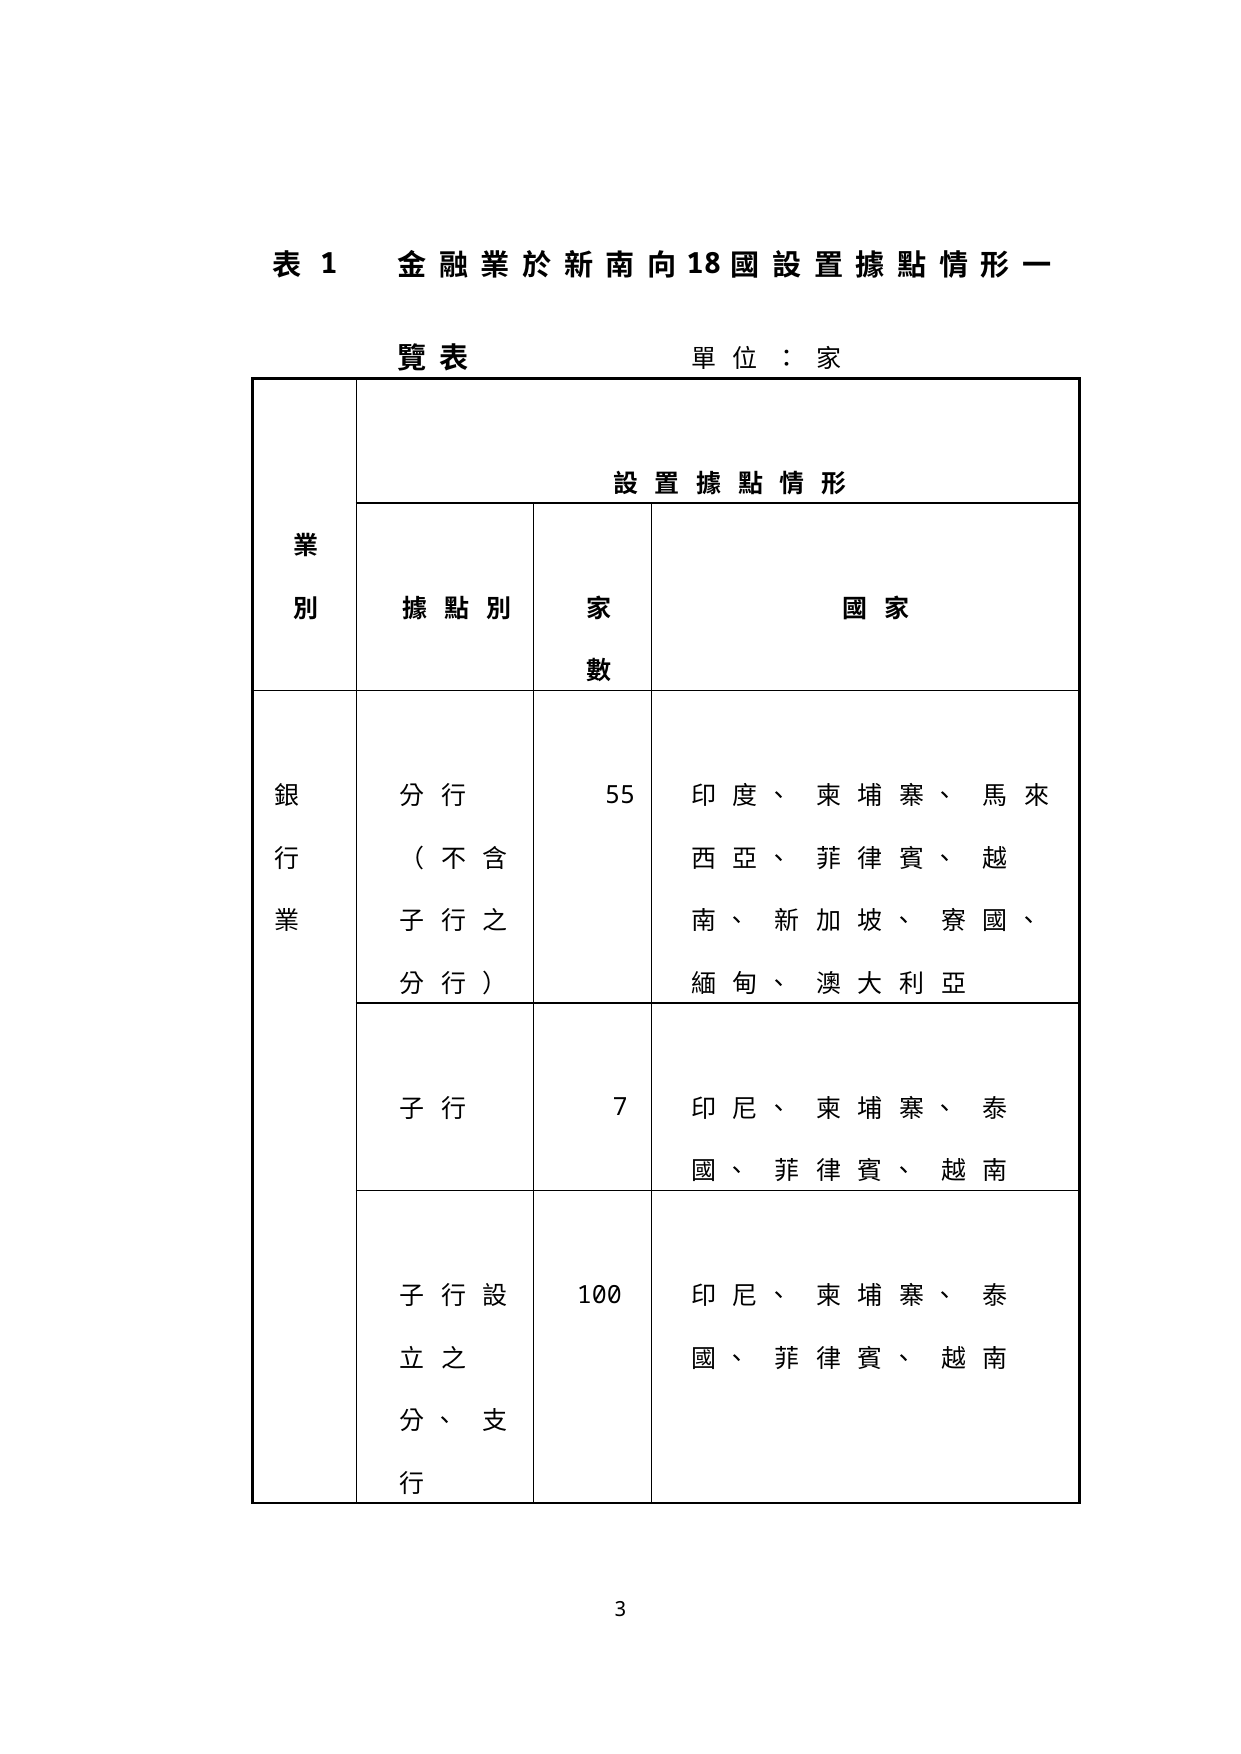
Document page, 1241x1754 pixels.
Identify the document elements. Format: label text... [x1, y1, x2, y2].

table_cell 印度、柬埔寨、馬來西亞、菲律賓、越南、新加坡、寮國、緬甸、澳大利亞 [652, 691, 1078, 1002]
table_cell 據點別 [357, 504, 533, 689]
table_cell 分行（不含子行之分行） [357, 691, 533, 1002]
table_cell 7 [534, 1004, 651, 1189]
table_header 業別 [254, 380, 356, 689]
table_cell 家數 [534, 504, 651, 689]
table_cell 100 [534, 1191, 651, 1502]
text 表1 金融業於新南向18國設置據點情形一覽表 單位：家 [242, 189, 1058, 377]
table_cell 銀行業 [254, 691, 356, 1502]
table_cell 印尼、柬埔寨、泰國、菲律賓、越南 [652, 1191, 1078, 1502]
table_cell 子行 [357, 1004, 533, 1189]
table_cell 印尼、柬埔寨、泰國、菲律賓、越南 [652, 1004, 1078, 1189]
table_cell 55 [534, 691, 651, 1002]
table_cell 子行設立之分、支行 [357, 1191, 533, 1502]
table_cell 國家 [652, 504, 1078, 689]
table_header 設置據點情形 [357, 380, 1078, 502]
